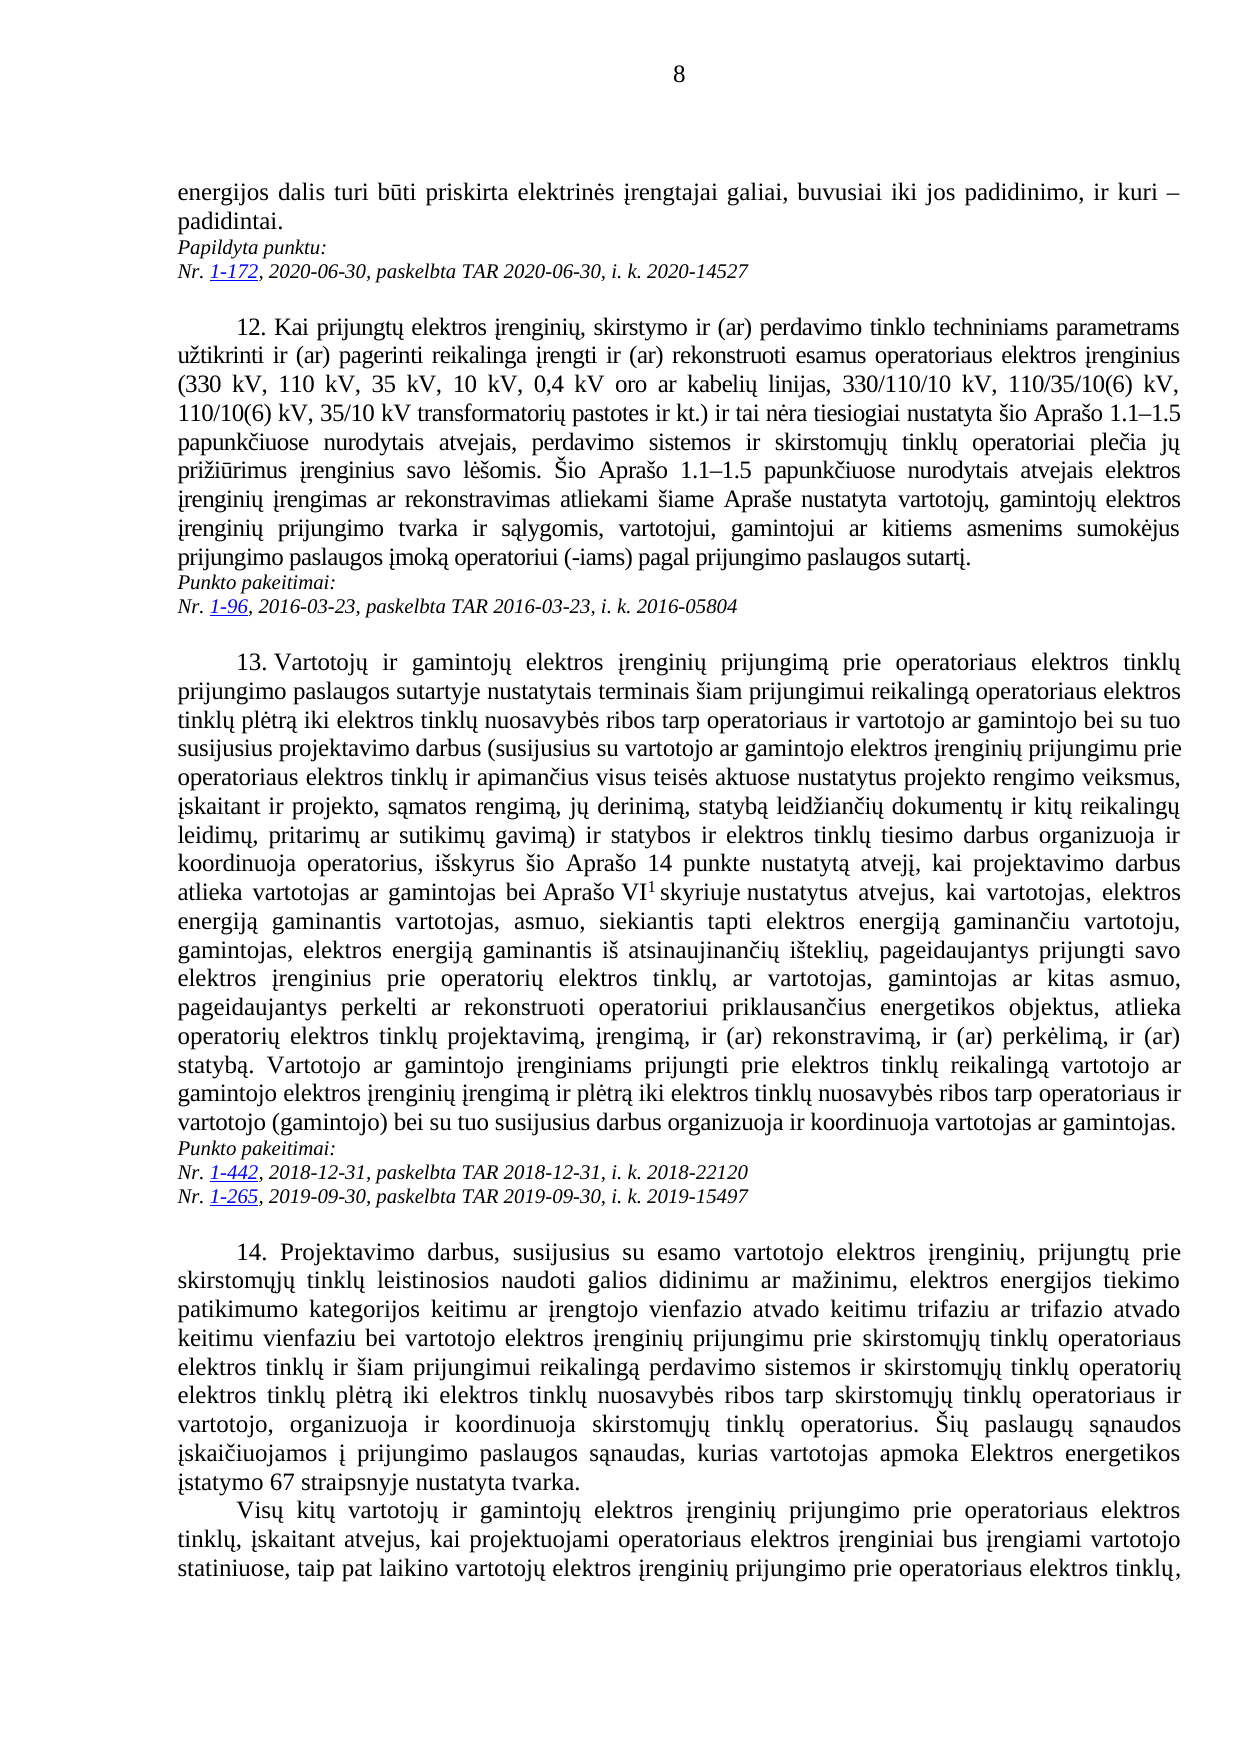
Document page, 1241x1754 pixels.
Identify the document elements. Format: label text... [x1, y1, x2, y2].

text 12. Kai prijungtų elektros įrenginių, skirstymo ir (ar) perdavimo tinklo techniniams parametrams užtikrinti ir (ar) pagerinti reikalinga įrengti ir (ar) rekonstruoti esamus operatoriaus elektros įrenginius (330 kV, 110 kV, 35 kV, 10 kV, 0,4 kV oro ar kabelių linijas, 330/110/10 kV, 110/35/10(6) kV, 110/10(6) kV, 35/10 kV transformatorių pastotes ir kt.) ir tai nėra tiesiogiai nustatyta šio Aprašo 1.1–1.5 papunkčiuose nurodytais atvejais, perdavimo sistemos ir skirstomųjų tinklų operatoriai plečia jų prižiūrimus įrenginius savo lėšomis. Šio Aprašo 1.1–1.5 papunkčiuose nurodytais atvejais elektros įrenginių įrengimas ar rekonstravimas atliekami šiame Apraše nustatyta vartotojų, gamintojų elektros įrenginių prijungimo tvarka ir sąlygomis, vartotojui, gamintojui ar kitiems asmenims sumokėjus prijungimo paslaugos įmoką operatoriui (-iams) pagal prijungimo paslaugos sutartį. [177, 312, 1181, 570]
text Punkto pakeitimai: [177, 570, 1181, 594]
text Punkto pakeitimai: [177, 1136, 1181, 1160]
text Nr. 1-172, 2020-06-30, paskelbta TAR 2020-06-30, i. k. 2020-14527 [177, 259, 1181, 283]
text Nr. 1-96, 2016-03-23, paskelbta TAR 2016-03-23, i. k. 2016-05804 [177, 594, 1181, 618]
text Visų kitų vartotojų ir gamintojų elektros įrenginių prijungimo prie operatoriaus elektros tinklų, įskaitant atvejus, kai projektuojami operatoriaus elektros įrenginiai bus įrengiami vartotojo statiniuose, taip pat laikino vartotojų elektros įrenginių prijungimo prie operatoriaus elektros tinklų, [177, 1496, 1181, 1582]
text 13. Vartotojų ir gamintojų elektros įrenginių prijungimą prie operatoriaus elektros tinklų prijungimo paslaugos sutartyje nustatytais terminais šiam prijungimui reikalingą operatoriaus elektros tinklų plėtrą iki elektros tinklų nuosavybės ribos tarp operatoriaus ir vartotojo ar gamintojo bei su tuo susijusius projektavimo darbus (susijusius su vartotojo ar gamintojo elektros įrenginių prijungimu prie operatoriaus elektros tinklų ir apimančius visus teisės aktuose nustatytus projekto rengimo veiksmus, įskaitant ir projekto, sąmatos rengimą, jų derinimą, statybą leidžiančių dokumentų ir kitų reikalingų leidimų, pritarimų ar sutikimų gavimą) ir statybos ir elektros tinklų tiesimo darbus organizuoja ir koordinuoja operatorius, išskyrus šio Aprašo 14 punkte nustatytą atvejį, kai projektavimo darbus atlieka vartotojas ar gamintojas bei Aprašo VI1 skyriuje nustatytus atvejus, kai vartotojas, elektros energiją gaminantis vartotojas, asmuo, siekiantis tapti elektros energiją gaminančiu vartotoju, gamintojas, elektros energiją gaminantis iš atsinaujinančių išteklių, pageidaujantys prijungti savo elektros įrenginius prie operatorių elektros tinklų, ar vartotojas, gamintojas ar kitas asmuo, pageidaujantys perkelti ar rekonstruoti operatoriui priklausančius energetikos objektus, atlieka operatorių elektros tinklų projektavimą, įrengimą, ir (ar) rekonstravimą, ir (ar) perkėlimą, ir (ar) statybą. Vartotojo ar gamintojo įrenginiams prijungti prie elektros tinklų reikalingą vartotojo ar gamintojo elektros įrenginių įrengimą ir plėtrą iki elektros tinklų nuosavybės ribos tarp operatoriaus ir vartotojo (gamintojo) bei su tuo susijusius darbus organizuoja ir koordinuoja vartotojas ar gamintojas. [177, 647, 1181, 1136]
text Papildyta punktu: [177, 235, 1181, 259]
text Nr. 1-265, 2019-09-30, paskelbta TAR 2019-09-30, i. k. 2019-15497 [177, 1184, 1181, 1208]
text 14. Projektavimo darbus, susijusius su esamo vartotojo elektros įrenginių, prijungtų prie skirstomųjų tinklų leistinosios naudoti galios didinimu ar mažinimu, elektros energijos tiekimo patikimumo kategorijos keitimu ar įrengtojo vienfazio atvado keitimu trifaziu ar trifazio atvado keitimu vienfaziu bei vartotojo elektros įrenginių prijungimu prie skirstomųjų tinklų operatoriaus elektros tinklų ir šiam prijungimui reikalingą perdavimo sistemos ir skirstomųjų tinklų operatorių elektros tinklų plėtrą iki elektros tinklų nuosavybės ribos tarp skirstomųjų tinklų operatoriaus ir vartotojo, organizuoja ir koordinuoja skirstomųjų tinklų operatorius. Šių paslaugų sąnaudos įskaičiuojamos į prijungimo paslaugos sąnaudas, kurias vartotojas apmoka Elektros energetikos įstatymo 67 straipsnyje nustatyta tvarka. [177, 1237, 1181, 1496]
text Nr. 1-442, 2018-12-31, paskelbta TAR 2018-12-31, i. k. 2018-22120 [177, 1160, 1181, 1184]
text energijos dalis turi būti priskirta elektrinės įrengtajai galiai, buvusiai iki jos padidinimo, ir kuri – padidintai. [177, 177, 1181, 235]
